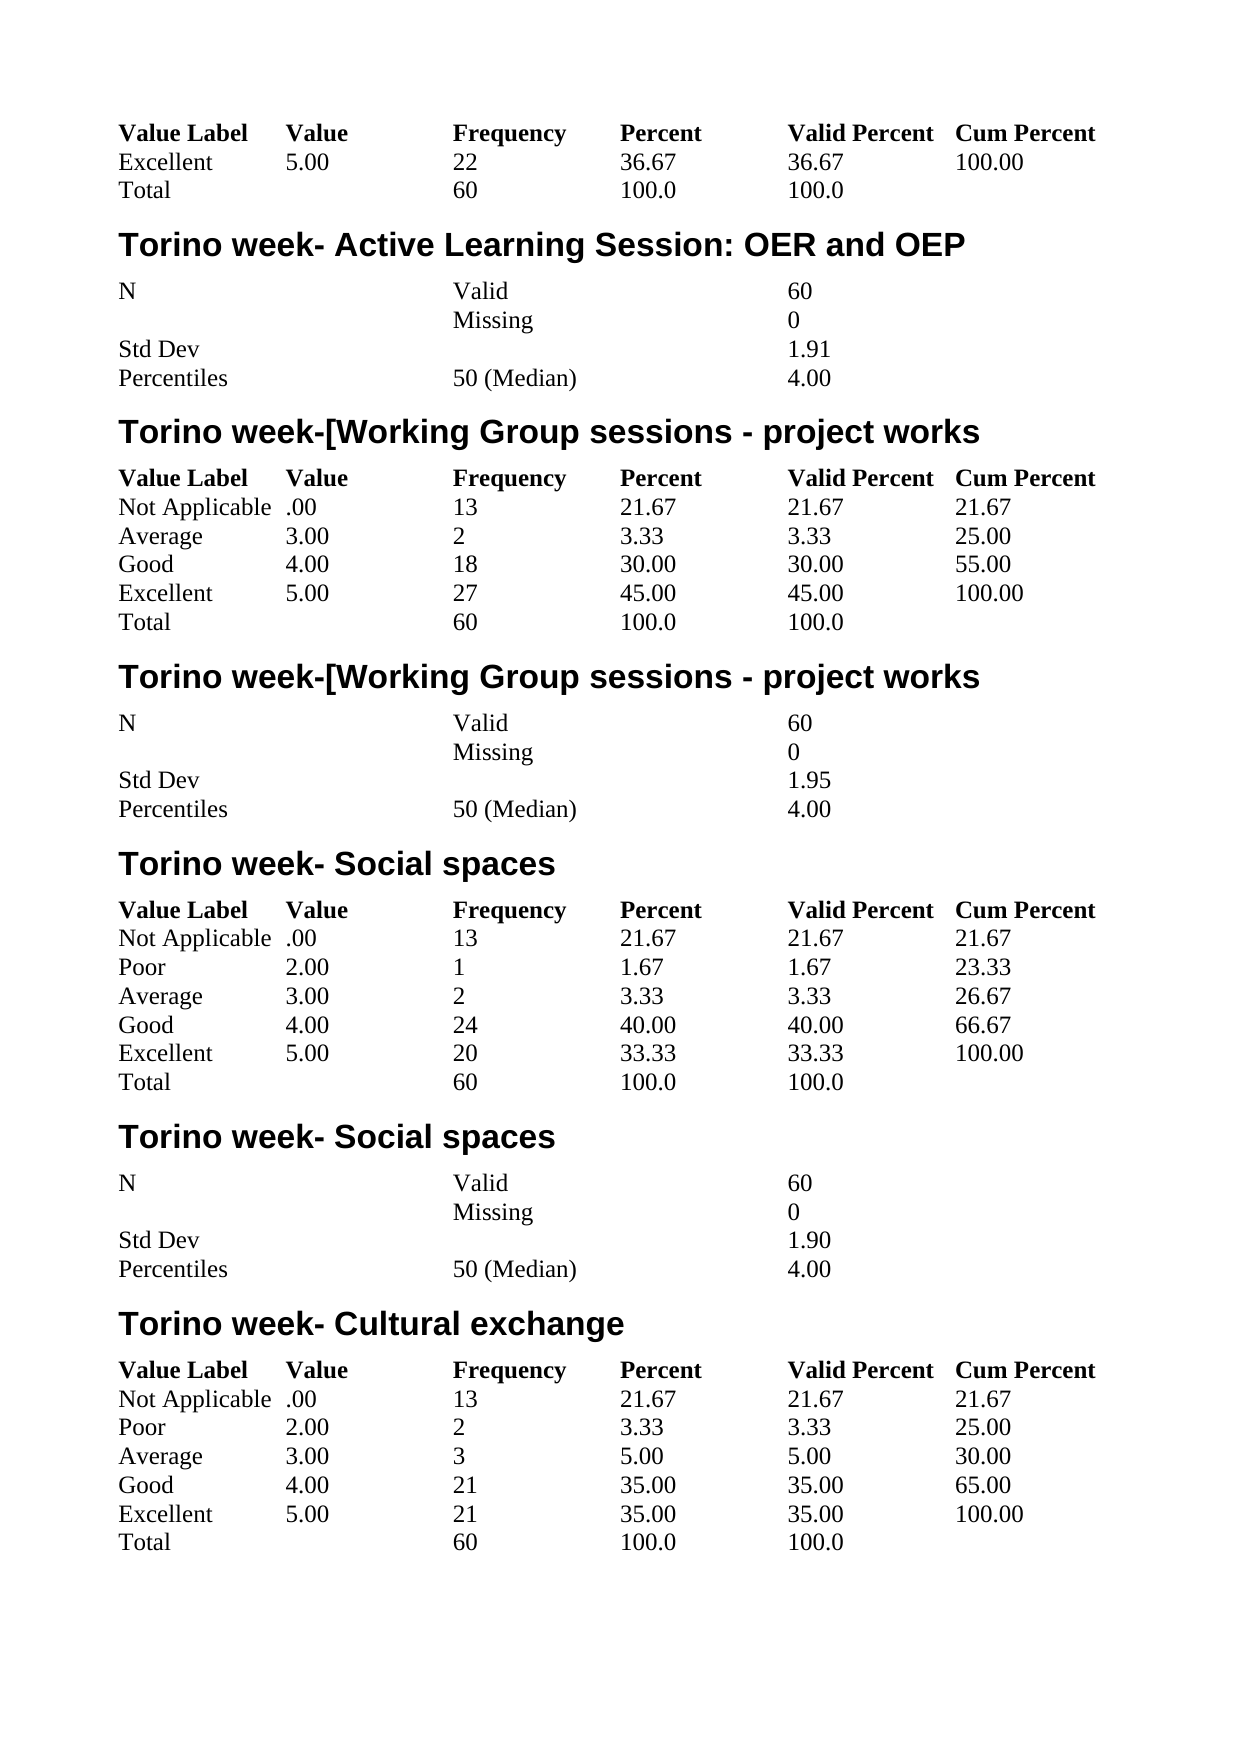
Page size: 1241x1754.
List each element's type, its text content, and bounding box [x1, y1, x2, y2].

table_cell .00 [285, 1384, 453, 1412]
table_header N [118, 1168, 453, 1197]
table_cell 4.00 [788, 1254, 1122, 1283]
table_cell 2.00 [285, 1413, 453, 1441]
table_cell 100.0 [620, 607, 787, 636]
table_cell [118, 1197, 453, 1226]
table_cell Missing [453, 1197, 787, 1226]
table_header Percent [620, 118, 787, 147]
table_cell 55.00 [955, 550, 1122, 578]
table_cell 5.00 [285, 147, 453, 176]
table_cell [955, 607, 1122, 636]
table_cell Good [118, 1470, 285, 1499]
table_header Value [285, 463, 453, 492]
table_header Cum Percent [955, 463, 1122, 492]
table_header Value [285, 1355, 453, 1384]
table_cell 45.00 [620, 578, 787, 607]
table_cell 35.00 [620, 1499, 787, 1527]
table_header Frequency [453, 895, 620, 923]
table_cell 13 [453, 924, 620, 952]
table_cell Percentiles [118, 363, 453, 391]
table_cell Percentiles [118, 794, 453, 823]
table_cell Average [118, 521, 285, 549]
table_header Valid [453, 276, 787, 305]
table_cell [453, 765, 787, 794]
table_cell [453, 1226, 787, 1254]
table_cell [955, 1528, 1122, 1556]
table_cell 0 [788, 737, 1122, 765]
table_cell 21.67 [788, 1384, 955, 1412]
table_cell Total [118, 176, 453, 204]
subtitle Torino week- Cultural exchange [118, 1304, 1122, 1342]
table_cell 3.33 [788, 521, 955, 549]
subtitle Torino week- Active Learning Session: OER and OEP [118, 225, 1122, 264]
table_cell 21.67 [788, 924, 955, 952]
table_cell 2 [453, 1413, 620, 1441]
table_header Value Label [118, 463, 285, 492]
table_header Value Label [118, 118, 285, 147]
table_cell [955, 1067, 1122, 1096]
table_cell 50 (Median) [453, 1254, 787, 1283]
table_header Cum Percent [955, 1355, 1122, 1384]
table_cell [453, 334, 787, 363]
table_cell 21 [453, 1499, 620, 1527]
table_cell 4.00 [285, 550, 453, 578]
table_cell 23.33 [955, 952, 1122, 981]
table_cell 27 [453, 578, 620, 607]
table_cell 4.00 [285, 1470, 453, 1499]
table_cell 40.00 [620, 1010, 787, 1038]
subtitle Torino week-[Working Group sessions - project works [118, 657, 1122, 695]
table_cell 1.90 [788, 1226, 1122, 1254]
table_cell 5.00 [620, 1441, 787, 1470]
table_cell 21.67 [955, 492, 1122, 521]
table_cell .00 [285, 924, 453, 952]
table_cell 3 [453, 1441, 620, 1470]
table_header Value [285, 895, 453, 923]
table_header Frequency [453, 118, 620, 147]
table_header Valid Percent [788, 1355, 955, 1384]
table_cell 40.00 [788, 1010, 955, 1038]
table_cell 4.00 [788, 363, 1122, 391]
table_cell 0 [788, 305, 1122, 334]
table_cell 5.00 [285, 1499, 453, 1527]
table_cell 21.67 [955, 924, 1122, 952]
table_cell 25.00 [955, 1413, 1122, 1441]
table_cell 45.00 [788, 578, 955, 607]
table_cell 4.00 [285, 1010, 453, 1038]
table_cell Excellent [118, 1499, 285, 1527]
table_cell 4.00 [788, 794, 1122, 823]
subtitle Torino week- Social spaces [118, 844, 1122, 882]
table_header Frequency [453, 1355, 620, 1384]
table_cell 21.67 [788, 492, 955, 521]
table_cell 3.33 [788, 981, 955, 1010]
table_cell 3.33 [620, 521, 787, 549]
table_cell 21.67 [620, 924, 787, 952]
table_cell Good [118, 550, 285, 578]
table_cell 24 [453, 1010, 620, 1038]
table_header Valid [453, 1168, 787, 1197]
table_cell 100.00 [955, 1039, 1122, 1067]
table_cell 35.00 [788, 1470, 955, 1499]
table_cell 3.33 [620, 981, 787, 1010]
table_cell Not Applicable [118, 924, 285, 952]
table_cell 36.67 [788, 147, 955, 176]
table_cell 3.33 [620, 1413, 787, 1441]
table_cell 100.00 [955, 147, 1122, 176]
table_cell 100.0 [788, 176, 955, 204]
table_cell 100.0 [620, 1528, 787, 1556]
table_cell 3.33 [788, 1413, 955, 1441]
table_header Percent [620, 463, 787, 492]
table_cell 1 [453, 952, 620, 981]
table_cell Total [118, 607, 453, 636]
table_cell 60 [453, 176, 620, 204]
table_cell 60 [453, 1528, 620, 1556]
table_cell 2 [453, 521, 620, 549]
table_cell Not Applicable [118, 1384, 285, 1412]
table_cell 100.00 [955, 578, 1122, 607]
table_cell 100.0 [788, 1067, 955, 1096]
table_cell Std Dev [118, 1226, 453, 1254]
table_cell Total [118, 1067, 453, 1096]
table_cell Excellent [118, 1039, 285, 1067]
table_cell 36.67 [620, 147, 787, 176]
table_cell Poor [118, 1413, 285, 1441]
table_cell Missing [453, 305, 787, 334]
table_cell 2 [453, 981, 620, 1010]
table_cell 21 [453, 1470, 620, 1499]
table_cell 1.67 [788, 952, 955, 981]
table_cell 100.00 [955, 1499, 1122, 1527]
table_cell 3.00 [285, 981, 453, 1010]
table_cell 21.67 [620, 1384, 787, 1412]
table_cell [118, 305, 453, 334]
table_cell Std Dev [118, 765, 453, 794]
table_header 60 [788, 708, 1122, 737]
table_cell 100.0 [788, 1528, 955, 1556]
table_cell 0 [788, 1197, 1122, 1226]
table_header Valid Percent [788, 895, 955, 923]
table_cell 30.00 [620, 550, 787, 578]
table_cell Percentiles [118, 1254, 453, 1283]
table_cell 33.33 [620, 1039, 787, 1067]
table_header Cum Percent [955, 895, 1122, 923]
table_cell Excellent [118, 147, 285, 176]
table_cell Poor [118, 952, 285, 981]
table_header Percent [620, 895, 787, 923]
table_cell Std Dev [118, 334, 453, 363]
table_cell 35.00 [788, 1499, 955, 1527]
table_cell 100.0 [788, 607, 955, 636]
table_cell 22 [453, 147, 620, 176]
table_cell 3.00 [285, 521, 453, 549]
table_header 60 [788, 1168, 1122, 1197]
table_cell 20 [453, 1039, 620, 1067]
table_cell 1.67 [620, 952, 787, 981]
table_header Cum Percent [955, 118, 1122, 147]
table_cell 30.00 [955, 1441, 1122, 1470]
table_cell 100.0 [620, 176, 787, 204]
table_cell 60 [453, 607, 620, 636]
table_header Percent [620, 1355, 787, 1384]
table_cell .00 [285, 492, 453, 521]
table_header Value [285, 118, 453, 147]
subtitle Torino week-[Working Group sessions - project works [118, 412, 1122, 451]
table_header N [118, 276, 453, 305]
table_header Frequency [453, 463, 620, 492]
table_cell [118, 737, 453, 765]
table_cell Average [118, 981, 285, 1010]
table_header N [118, 708, 453, 737]
table_cell 50 (Median) [453, 794, 787, 823]
table_cell [955, 176, 1122, 204]
table_cell 26.67 [955, 981, 1122, 1010]
table_cell Missing [453, 737, 787, 765]
table_cell 21.67 [955, 1384, 1122, 1412]
table_cell 50 (Median) [453, 363, 787, 391]
subtitle Torino week- Social spaces [118, 1117, 1122, 1156]
table_cell 13 [453, 492, 620, 521]
table_cell 33.33 [788, 1039, 955, 1067]
table_cell 1.91 [788, 334, 1122, 363]
table_cell Excellent [118, 578, 285, 607]
table_cell 21.67 [620, 492, 787, 521]
table_cell 13 [453, 1384, 620, 1412]
table_cell 18 [453, 550, 620, 578]
table_cell 66.67 [955, 1010, 1122, 1038]
table_cell 65.00 [955, 1470, 1122, 1499]
table_cell 5.00 [285, 1039, 453, 1067]
table_cell 60 [453, 1067, 620, 1096]
table_header Value Label [118, 895, 285, 923]
table_cell 35.00 [620, 1470, 787, 1499]
table_cell Not Applicable [118, 492, 285, 521]
table_cell 1.95 [788, 765, 1122, 794]
table_header Valid [453, 708, 787, 737]
table_cell Good [118, 1010, 285, 1038]
table_cell Average [118, 1441, 285, 1470]
table_header Valid Percent [788, 463, 955, 492]
table_header 60 [788, 276, 1122, 305]
table_cell 5.00 [285, 578, 453, 607]
table_cell 25.00 [955, 521, 1122, 549]
table_cell 30.00 [788, 550, 955, 578]
table_cell 5.00 [788, 1441, 955, 1470]
table_cell Total [118, 1528, 453, 1556]
table_cell 100.0 [620, 1067, 787, 1096]
table_header Value Label [118, 1355, 285, 1384]
table_cell 3.00 [285, 1441, 453, 1470]
table_cell 2.00 [285, 952, 453, 981]
table_header Valid Percent [788, 118, 955, 147]
